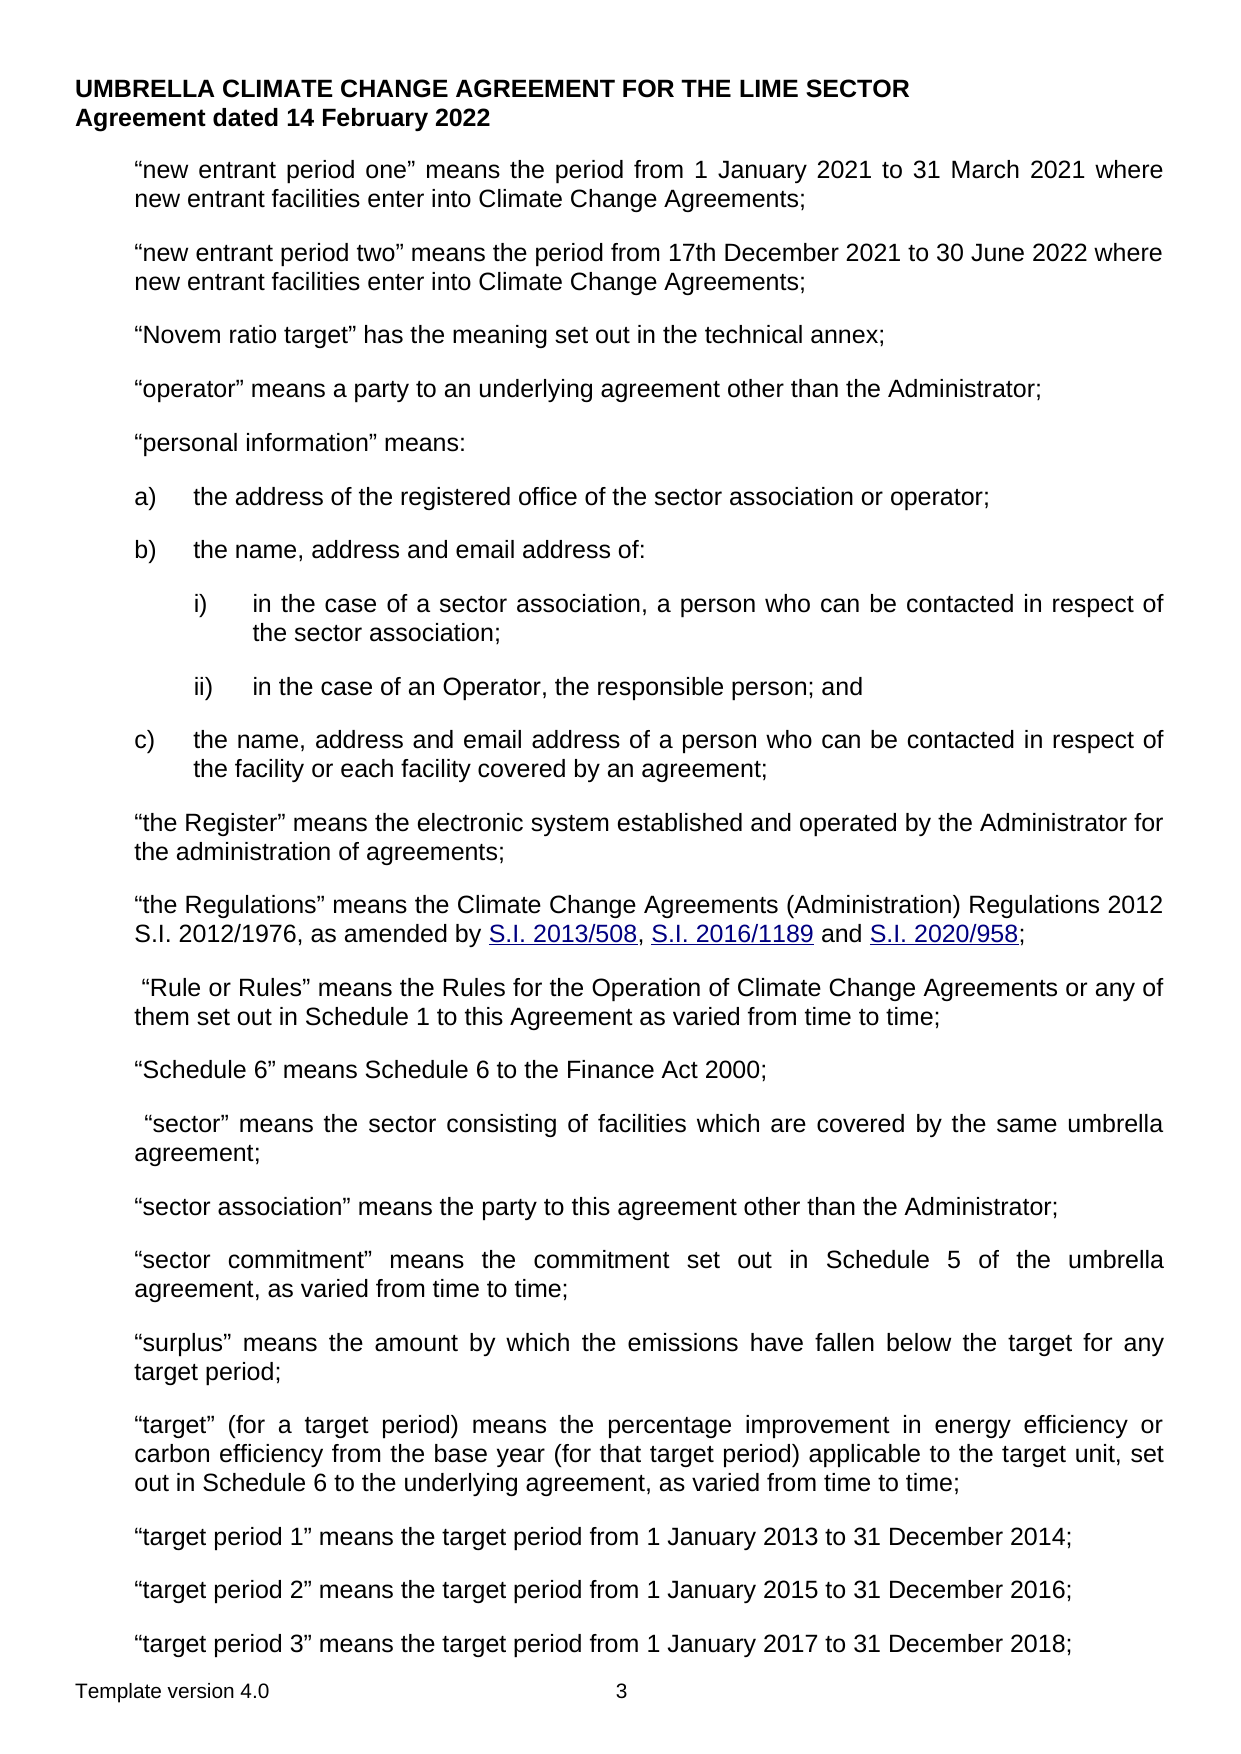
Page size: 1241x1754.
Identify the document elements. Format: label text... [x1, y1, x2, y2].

text “surplus” means the amount by which the emissions have fallen below the target for any target period; [134, 1328, 1165, 1385]
text i) in the case of a sector association, a person who can be contacted in respect of the sector association; [193, 589, 1165, 646]
text a) the address of the registered office of the sector association or operator; [134, 481, 1165, 510]
text “new entrant period two” means the period from 17th December 2021 to 30 June 2022 where new entrant facilities enter into Climate Change Agreements; [134, 238, 1165, 295]
text “target period 2” means the target period from 1 January 2015 to 31 December 2016; [134, 1575, 1165, 1604]
text “sector commitment” means the commitment set out in Schedule 5 of the umbrella agreement, as varied from time to time; [134, 1245, 1165, 1303]
text “sector association” means the party to this agreement other than the Administrator; [134, 1191, 1165, 1220]
text c) the name, address and email address of a person who can be contacted in respect of the facility or each facility covered by an agreement; [134, 725, 1165, 783]
text “the Regulations” means the Climate Change Agreements (Administration) Regulations 2012 S.I. 2012/1976, as amended by S.I. 2013/508, S.I. 2016/1189 and S.I. 2020/958; [134, 890, 1165, 948]
text “Schedule 6” means Schedule 6 to the Finance Act 2000; [134, 1055, 1165, 1084]
text “Rule or Rules” means the Rules for the Operation of Climate Change Agreements or any of them set out in Schedule 1 to this Agreement as varied from time to time; [134, 973, 1165, 1030]
text “the Register” means the electronic system established and operated by the Administrator for the administration of agreements; [134, 808, 1165, 865]
text ii) in the case of an Operator, the responsible person; and [193, 671, 1165, 700]
text “new entrant period one” means the period from 1 January 2021 to 31 March 2021 where new entrant facilities enter into Climate Change Agreements; [134, 155, 1165, 213]
text “operator” means a party to an underlying agreement other than the Administrator; [134, 374, 1165, 403]
text “Novem ratio target” has the meaning set out in the technical annex; [134, 320, 1165, 349]
text “target period 3” means the target period from 1 January 2017 to 31 December 2018; [134, 1629, 1165, 1658]
text “sector” means the sector consisting of facilities which are covered by the same umbrella agreement; [134, 1109, 1165, 1166]
text “target” (for a target period) means the percentage improvement in energy efficiency or carbon efficiency from the base year (for that target period) applicable to the target unit, set out in Schedule 6 to the underlying agreement, as varied from time to time; [134, 1410, 1165, 1496]
text “target period 1” means the target period from 1 January 2013 to 31 December 2014; [134, 1521, 1165, 1550]
text “personal information” means: [134, 428, 1165, 456]
text b) the name, address and email address of: [134, 535, 1165, 564]
